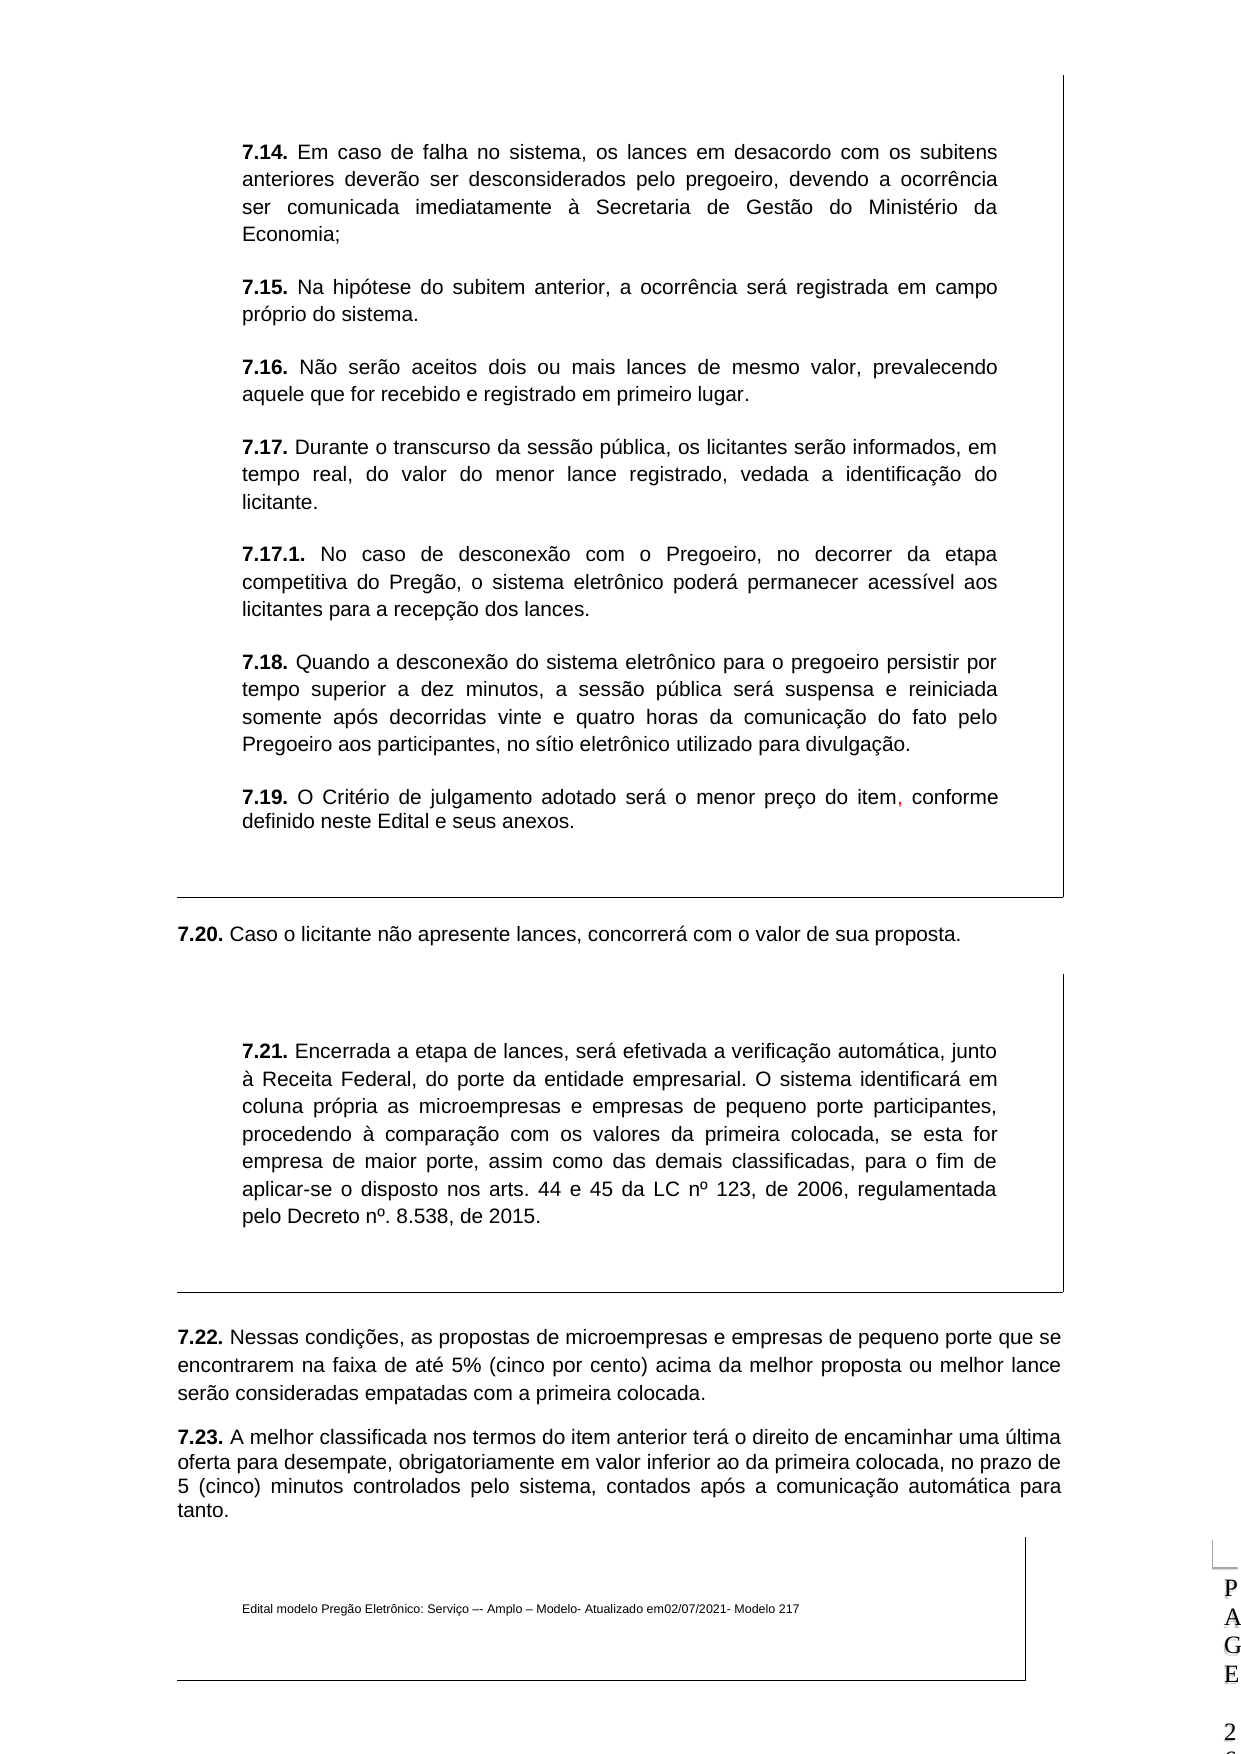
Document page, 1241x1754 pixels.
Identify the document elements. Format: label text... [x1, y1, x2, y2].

text 7.19. O Critério de julgamento adotado será o menor preço do item, conforme definido neste Edital e seus anexos. [177, 720, 1063, 897]
text 7.17.1. No caso de desconexão com o Pregoeiro, no decorrer da etapa competitiva do Pregão, o sistema eletrônico poderá permanecer acessível aos licitantes para a recepção dos lances. [177, 477, 1063, 585]
text 7.22. Nessas condições, as propostas de microempresas e empresas de pequeno porte que se encontrarem na faixa de até 5% (cinco por cento) acima da melhor proposta ou melhor lance serão consideradas empatadas com a primeira colocada. [177, 1321, 1063, 1405]
text 7.14. Em caso de falha no sistema, os lances em desacordo com os subitens anteriores deverão ser desconsiderados pelo pregoeiro, devendo a ocorrência ser comunicada imediatamente à Secretaria de Gestão do Ministério da Economia; [177, 75, 1063, 210]
text 7.18. Quando a desconexão do sistema eletrônico para o pregoeiro persistir por tempo superior a dez minutos, a sessão pública será suspensa e reiniciada somente após decorridas vinte e quatro horas da comunicação do fato pelo Pregoeiro aos participantes, no sítio eletrônico utilizado para divulgação. [177, 585, 1063, 720]
text 7.21. Encerrada a etapa de lances, será efetivada a verificação automática, junto à Receita Federal, do porte da entidade empresarial. O sistema identificará em coluna própria as microempresas e empresas de pequeno porte participantes, procedendo à comparação com os valores da primeira colocada, se esta for empresa de maior porte, assim como das demais classificadas, para o fim de aplicar-se o disposto nos arts. 44 e 45 da LC nº 123, de 2006, regulamentada pelo Decreto nº. 8.538, de 2015. [177, 974, 1063, 1292]
text 7.16. Não serão aceitos dois ou mais lances de mesmo valor, prevalecendo aquele que for recebido e registrado em primeiro lugar. [177, 290, 1063, 370]
text 7.15. Na hipótese do subitem anterior, a ocorrência será registrada em campo próprio do sistema. [177, 210, 1063, 290]
text 7.23. A melhor classificada nos termos do item anterior terá o direito de encaminhar uma última oferta para desempate, obrigatoriamente em valor inferior ao da primeira colocada, no prazo de 5 (cinco) minutos controlados pelo sistema, contados após a comunicação automática para tanto. [177, 1421, 1063, 1521]
text 7.17. Durante o transcurso da sessão pública, os licitantes serão informados, em tempo real, do valor do menor lance registrado, vedada a identificação do licitante. [177, 370, 1063, 477]
text 7.20. Caso o licitante não apresente lances, concorrerá com o valor de sua proposta. [177, 922, 1063, 946]
